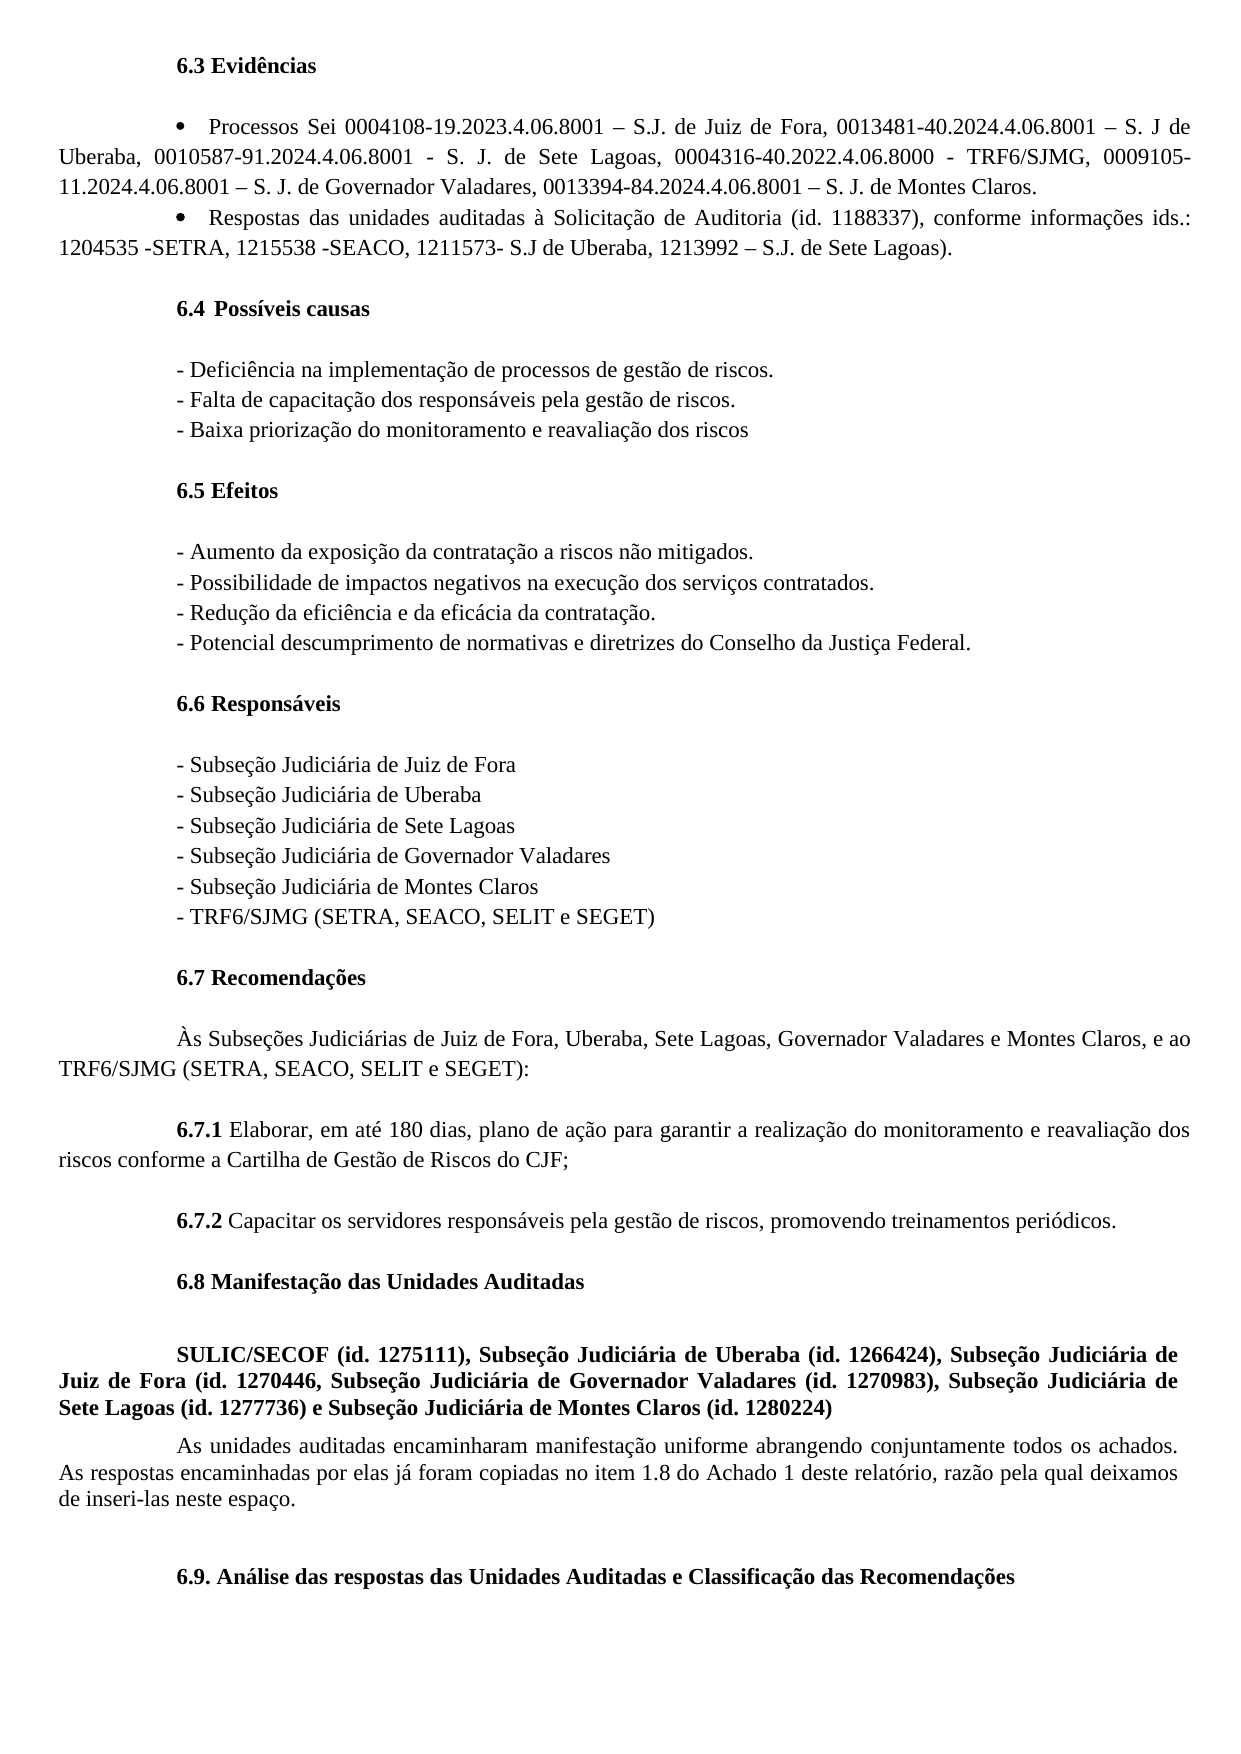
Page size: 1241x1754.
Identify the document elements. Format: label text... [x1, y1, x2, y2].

text - Subseção Judiciária de Sete Lagoas [58, 812, 1192, 838]
text - Deficiência na implementação de processos de gestão de riscos. [58, 356, 1192, 382]
text SULIC/SECOF (id. 1275111), Subseção Judiciária de Uberaba (id. 1266424), Subseção Judiciária de Juiz de Fora (id. 1270446, Subseção Judiciária de Governador Valadares (id. 1270983), Subseção Judiciária de Sete Lagoas (id. 1277736) e Subseção Judiciária de Montes Claros (id. 1280224) [58, 1341, 1180, 1420]
text - Potencial descumprimento de normativas e diretrizes do Conselho da Justiça Federal. [58, 629, 1192, 656]
text - Falta de capacitação dos responsáveis pela gestão de riscos. [58, 386, 1192, 412]
text 6.7 Recomendações [58, 964, 1192, 990]
text - Subseção Judiciária de Governador Valadares [58, 842, 1192, 869]
text - TRF6/SJMG (SETRA, SEACO, SELIT e SEGET) [58, 903, 1192, 929]
list Possíveis causas [176, 295, 1192, 321]
text 6.5 Efeitos [58, 477, 1192, 504]
list Respostas das unidades auditadas à Solicitação de Auditoria (id. 1188337), conforme informações ids.: 1204535 -SETRA, 1215538 -SEACO, 1211573- S.J de Uberaba, 1213992 – S.J. de Sete Lagoas). [58, 204, 1192, 260]
text 6.9. Análise das respostas das Unidades Auditadas e Classificação das Recomendações [58, 1563, 1180, 1589]
text 6.7.2 Capacitar os servidores responsáveis pela gestão de riscos, promovendo treinamentos periódicos. [58, 1207, 1192, 1233]
text - Baixa priorização do monitoramento e reavaliação dos riscos [58, 416, 1192, 443]
text As unidades auditadas encaminharam manifestação uniforme abrangendo conjuntamente todos os achados. As respostas encaminhadas por elas já foram copiadas no item 1.8 do Achado 1 deste relatório, razão pela qual deixamos de inseri-las neste espaço. [58, 1432, 1180, 1511]
text 6.7.1 Elaborar, em até 180 dias, plano de ação para garantir a realização do monitoramento e reavaliação dos riscos conforme a Cartilha de Gestão de Riscos do CJF; [58, 1116, 1192, 1172]
text - Subseção Judiciária de Montes Claros [58, 873, 1192, 899]
text 6.3 Evidências [58, 52, 1192, 78]
text Às Subseções Judiciárias de Juiz de Fora, Uberaba, Sete Lagoas, Governador Valadares e Montes Claros, e ao TRF6/SJMG (SETRA, SEACO, SELIT e SEGET): [58, 1025, 1192, 1081]
text - Aumento da exposição da contratação a riscos não mitigados. [58, 538, 1192, 564]
text - Redução da eficiência e da eficácia da contratação. [58, 599, 1192, 625]
text 6.6 Responsáveis [58, 690, 1192, 717]
text - Subseção Judiciária de Juiz de Fora [58, 751, 1192, 777]
list Processos Sei 0004108-19.2023.4.06.8001 – S.J. de Juiz de Fora, 0013481-40.2024.4.06.8001 – S. J de Uberaba, 0010587-91.2024.4.06.8001 - S. J. de Sete Lagoas, 0004316-40.2022.4.06.8000 - TRF6/SJMG, 0009105-11.2024.4.06.8001 – S. J. de Governador Valadares, 0013394-84.2024.4.06.8001 – S. J. de Montes Claros. [58, 113, 1192, 200]
text - Possibilidade de impactos negativos na execução dos serviços contratados. [58, 568, 1192, 595]
text 6.8 Manifestação das Unidades Auditadas [58, 1268, 1192, 1294]
text - Subseção Judiciária de Uberaba [58, 781, 1192, 808]
